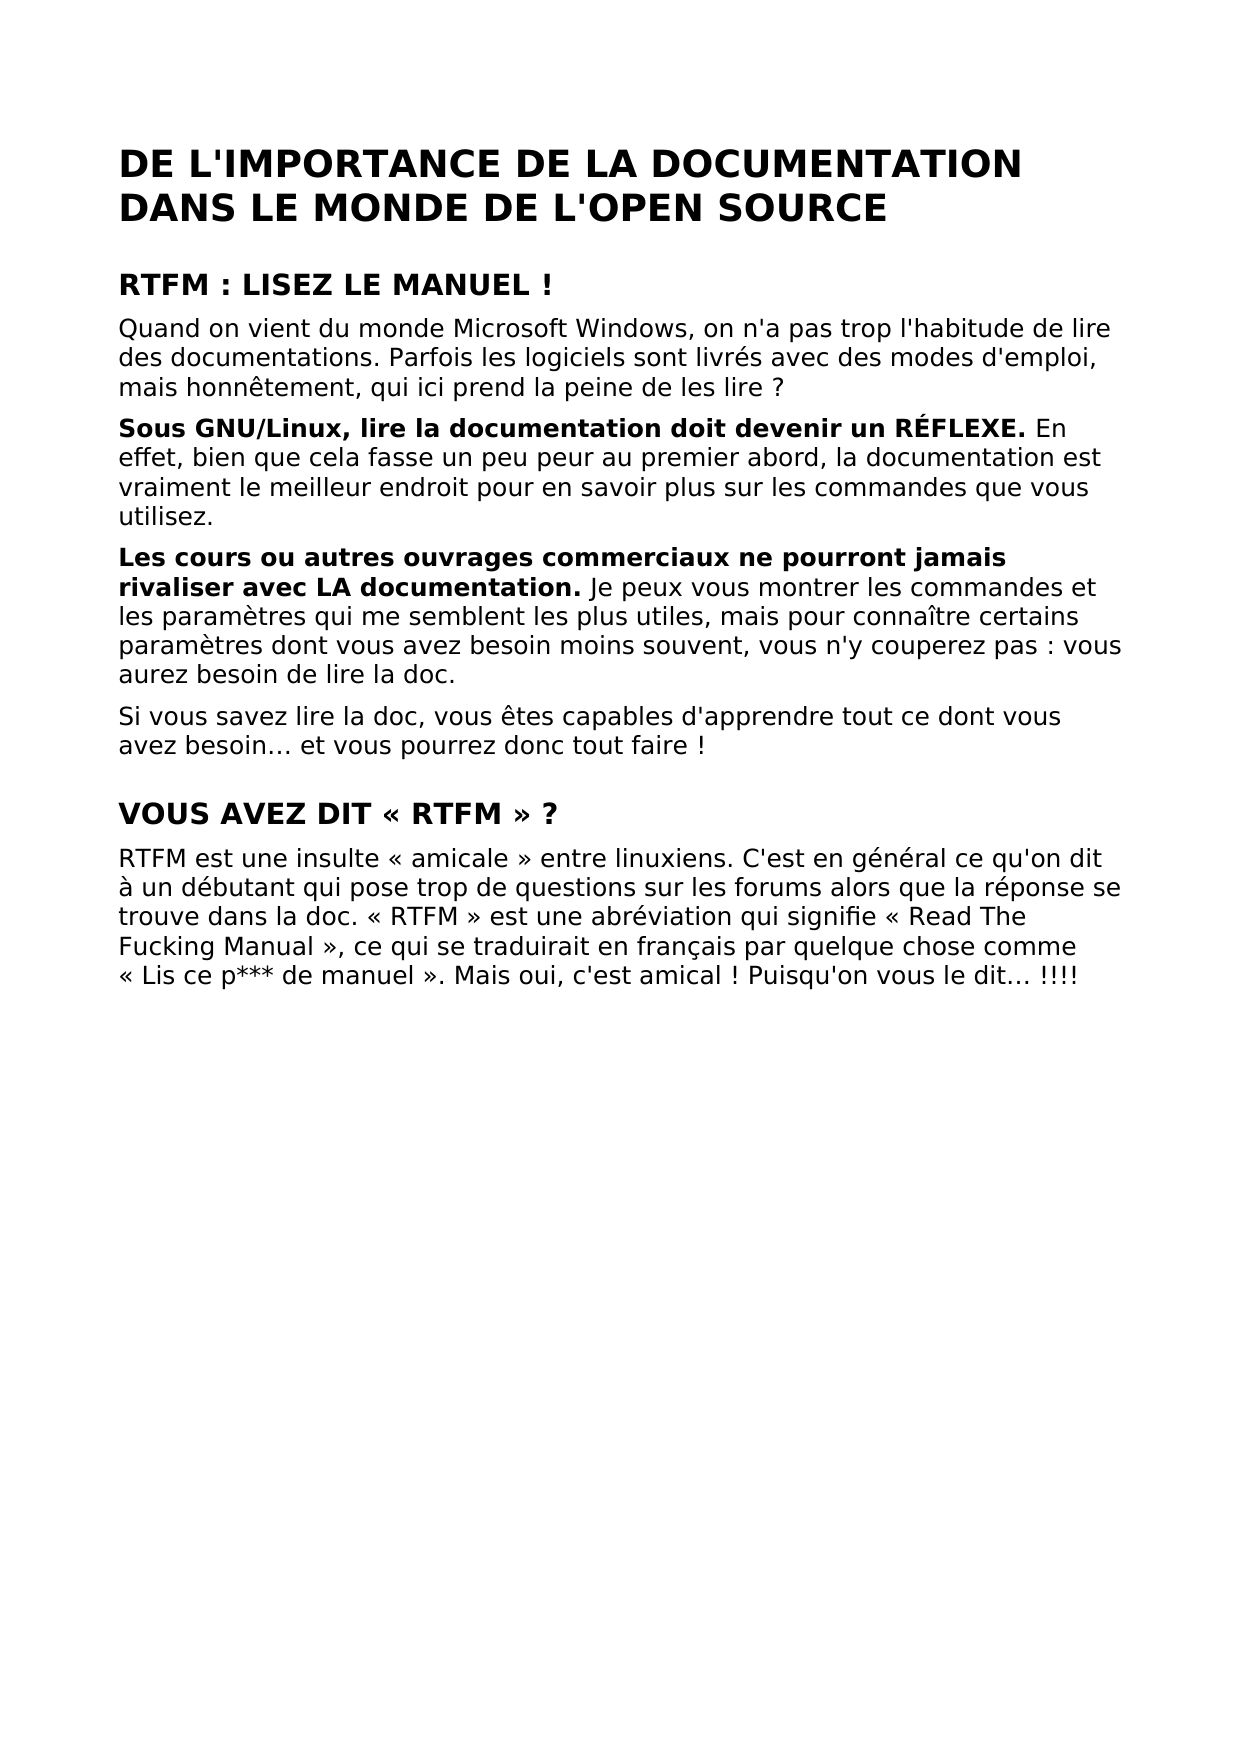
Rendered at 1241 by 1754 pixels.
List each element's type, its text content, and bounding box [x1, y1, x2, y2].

subtitle VOUS AVEZ DIT « RTFM » ? [118, 798, 1122, 832]
text Quand on vient du monde Microsoft Windows, on n'a pas trop l'habitude de lire des documentations. Parfois les logiciels sont livrés avec des modes d'emploi, mais honnêtement, qui ici prend la peine de les lire ? [118, 314, 1122, 402]
text Sous GNU/Linux, lire la documentation doit devenir un RÉFLEXE. En effet, bien que cela fasse un peu peur au premier abord, la documentation est vraiment le meilleur endroit pour en savoir plus sur les commandes que vous utilisez. [118, 414, 1122, 531]
text RTFM est une insulte « amicale » entre linuxiens. C'est en général ce qu'on dit à un débutant qui pose trop de questions sur les forums alors que la réponse se trouve dans la doc. « RTFM » est une abréviation qui signifie « Read The Fucking Manual », ce qui se traduirait en français par quelque chose comme « Lis ce p*** de manuel ». Mais oui, c'est amical ! Puisqu'on vous le dit… !!!! [118, 844, 1122, 990]
subtitle RTFM : LISEZ LE MANUEL ! [118, 268, 1122, 302]
text Les cours ou autres ouvrages commerciaux ne pourront jamais rivaliser avec LA documentation. Je peux vous montrer les commandes et les paramètres qui me semblent les plus utiles, mais pour connaître certains paramètres dont vous avez besoin moins souvent, vous n'y couperez pas : vous aurez besoin de lire la doc. [118, 543, 1122, 689]
subtitle DE L'IMPORTANCE DE LA DOCUMENTATION DANS LE MONDE DE L'OPEN SOURCE [118, 143, 1122, 230]
text Si vous savez lire la doc, vous êtes capables d'apprendre tout ce dont vous avez besoin… et vous pourrez donc tout faire ! [118, 702, 1122, 760]
